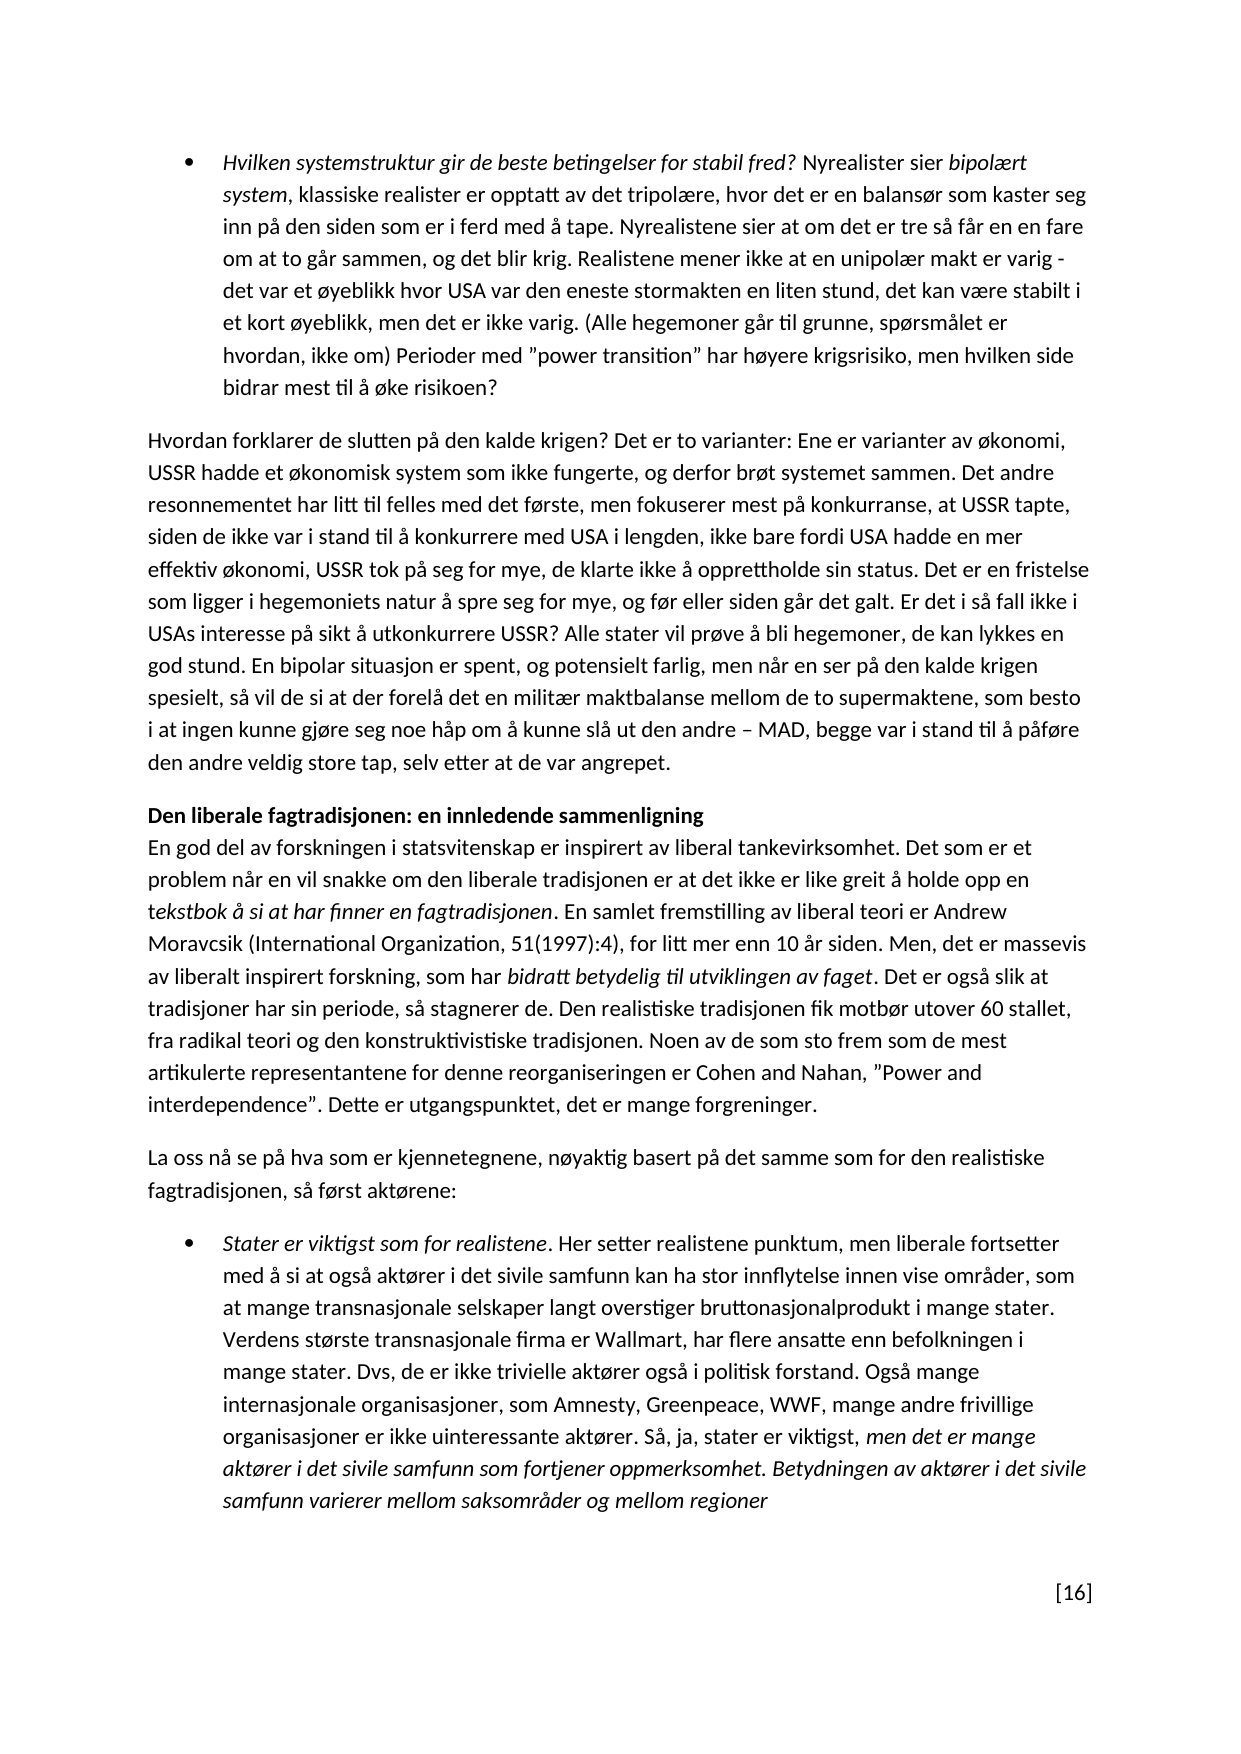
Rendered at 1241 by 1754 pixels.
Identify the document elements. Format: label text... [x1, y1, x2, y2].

text La oss nå se på hva som er kjennetegnene, nøyaktig basert på det samme som for den realistiske fagtradisjonen, så først aktørene: [148, 1143, 1093, 1204]
text Hvordan forklarer de slutten på den kalde krigen? Det er to varianter: Ene er varianter av økonomi, USSR hadde et økonomisk system som ikke fungerte, og derfor brøt systemet sammen. Det andre resonnementet har litt til felles med det første, men fokuserer mest på konkurranse, at USSR tapte, siden de ikke var i stand til å konkurrere med USA i lengden, ikke bare fordi USA hadde en mer effektiv økonomi, USSR tok på seg for mye, de klarte ikke å opprettholde sin status. Det er en fristelse som ligger i hegemoniets natur å spre seg for mye, og før eller siden går det galt. Er det i så fall ikke i USAs interesse på sikt å utkonkurrere USSR? Alle stater vil prøve å bli hegemoner, de kan lykkes en god stund. En bipolar situasjon er spent, og potensielt farlig, men når en ser på den kalde krigen spesielt, så vil de si at der forelå det en militær maktbalanse mellom de to supermaktene, som besto i at ingen kunne gjøre seg noe håp om å kunne slå ut den andre – MAD, begge var i stand til å påføre den andre veldig store tap, selv etter at de var angrepet. [148, 426, 1093, 776]
text Den liberale fagtradisjonen: en innledende sammenligning En god del av forskningen i statsvitenskap er inspirert av liberal tankevirksomhet. Det som er et problem når en vil snakke om den liberale tradisjonen er at det ikke er like greit å holde opp en tekstbok å si at har finner en fagtradisjonen. En samlet fremstilling av liberal teori er Andrew Moravcsik (International Organization, 51(1997):4), for litt mer enn 10 år siden. Men, det er massevis av liberalt inspirert forskning, som har bidratt betydelig til utviklingen av faget. Det er også slik at tradisjoner har sin periode, så stagnerer de. Den realistiske tradisjonen fik motbør utover 60 stallet, fra radikal teori og den konstruktivistiske tradisjonen. Noen av de som sto frem som de mest artikulerte representantene for denne reorganiseringen er Cohen and Nahan, ”Power and interdependence”. Dette er utgangspunktet, det er mange forgreninger. [148, 801, 1093, 1118]
list Stater er viktigst som for realistene. Her setter realistene punktum, men liberale fortsetter med å si at også aktører i det sivile samfunn kan ha stor innflytelse innen vise områder, som at mange transnasjonale selskaper langt overstiger bruttonasjonalprodukt i mange stater. Verdens største transnasjonale firma er Wallmart, har flere ansatte enn befolkningen i mange stater. Dvs, de er ikke trivielle aktører også i politisk forstand. Også mange internasjonale organisasjoner, som Amnesty, Greenpeace, WWF, mange andre frivillige organisasjoner er ikke uinteressante aktører. Så, ja, stater er viktigst, men det er mange aktører i det sivile samfunn som fortjener oppmerksomhet. Betydningen av aktører i det sivile samfunn varierer mellom saksområder og mellom regioner [185, 1229, 1093, 1514]
list Hvilken systemstruktur gir de beste betingelser for stabil fred? Nyrealister sier bipolært system, klassiske realister er opptatt av det tripolære, hvor det er en balansør som kaster seg inn på den siden som er i ferd med å tape. Nyrealistene sier at om det er tre så får en en fare om at to går sammen, og det blir krig. Realistene mener ikke at en unipolær makt er varig - det var et øyeblikk hvor USA var den eneste stormakten en liten stund, det kan være stabilt i et kort øyeblikk, men det er ikke varig. (Alle hegemoner går til grunne, spørsmålet er hvordan, ikke om) Perioder med ”power transition” har høyere krigsrisiko, men hvilken side bidrar mest til å øke risikoen? [185, 148, 1093, 401]
